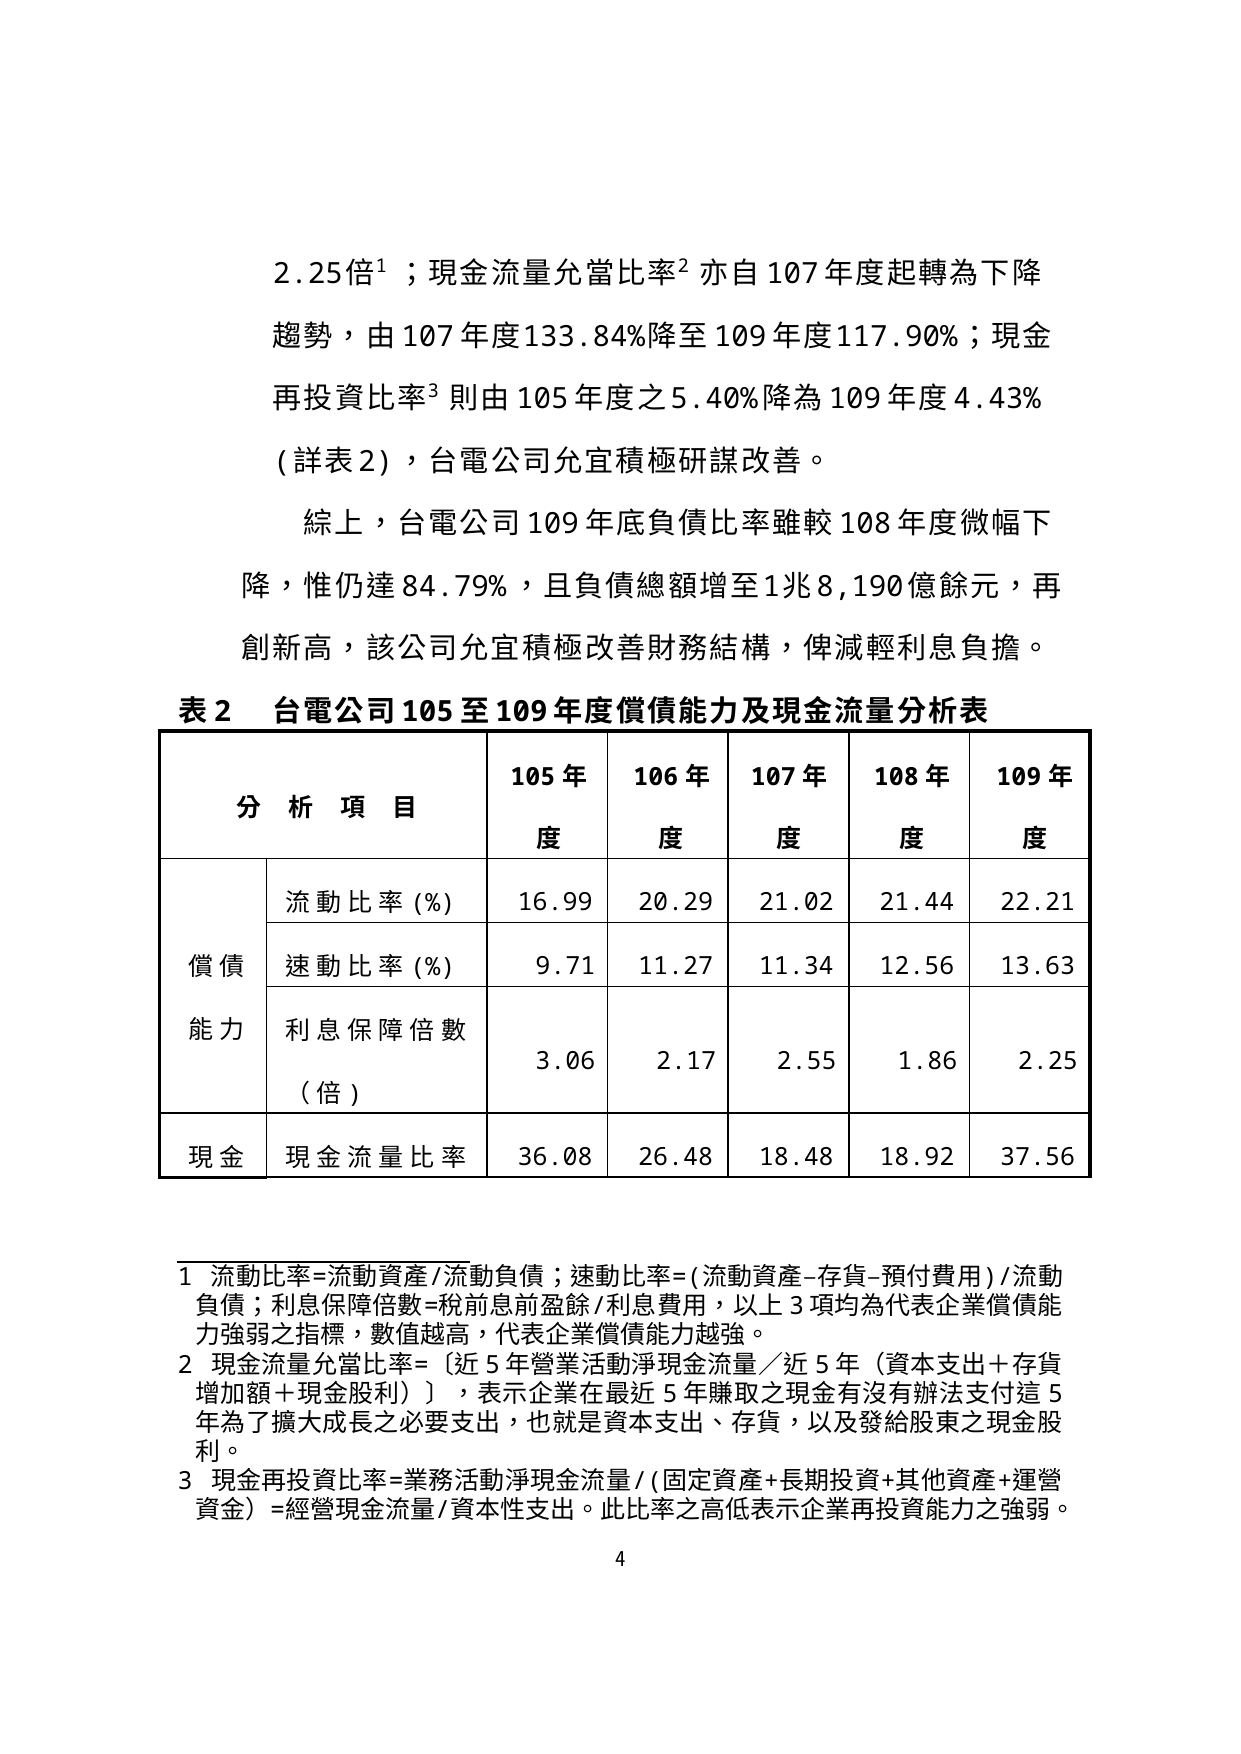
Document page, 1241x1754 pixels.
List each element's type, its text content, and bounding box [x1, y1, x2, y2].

table_cell 21.02 [729, 859, 848, 921]
table_cell 3.06 [488, 987, 607, 1112]
table_header 105年度 [488, 733, 607, 857]
table_cell 1.86 [850, 987, 969, 1112]
table_cell 2.25 [970, 987, 1088, 1112]
text 表2 台電公司105至109年度償債能力及現金流量分析表 [160, 667, 1063, 729]
table_cell 18.48 [729, 1114, 848, 1176]
text 現金流量允當比率=〔近5年營業活動淨現金流量／近5年（資本支出＋存貨增加額＋現金股利）〕，表示企業在最近5年賺取之現金有沒有辦法支付這5年為了擴大成長之必要支出，也就是資本支出、存貨，以及發給股東之現金股利。 [177, 1350, 1063, 1466]
table_header 107年度 [729, 733, 848, 857]
text 流動比率=流動資產/流動負債；速動比率=(流動資產–存貨–預付費用)/流動負債；利息保障倍數=稅前息前盈餘/利息費用，以上3項均為代表企業償債能力強弱之指標，數值越高，代表企業償債能力越強。 [177, 1262, 1063, 1350]
table_cell 11.27 [608, 923, 727, 986]
table_header 106年度 [608, 733, 727, 857]
table_cell 26.48 [608, 1114, 727, 1176]
table_cell 11.34 [729, 923, 848, 986]
table_cell 9.71 [488, 923, 607, 986]
table_cell 償債 能力 [161, 859, 266, 1112]
table_cell 流動比率(%) [267, 859, 486, 921]
table_header 分 析 項 目 [161, 733, 486, 857]
table_cell 速動比率(%) [267, 923, 486, 986]
table_header 109年度 [970, 733, 1088, 857]
table_cell 2.17 [608, 987, 727, 1112]
table_cell 16.99 [488, 859, 607, 921]
table_cell 現金 [161, 1114, 266, 1176]
table_header 108年度 [850, 733, 969, 857]
table_cell 現金流量比率 [267, 1114, 486, 1176]
text 按台電公司最近5年(105年度至109年度)重要財務分析顯示，該公司近5年流動比率及速動比率雖有逐漸提升跡象，惟利息保障倍數由105年度3.06倍降至109年度2.25倍；現金流量允當比率亦自107年度起轉為下降趨勢，由107年度133.84%降至109年度117.90%；現金再投資比率則由105年度之5.40%降為109年度4.43%(詳表2)，台電公司允宜積極研謀改善。 [266, 229, 1063, 479]
text 綜上，台電公司109年底負債比率雖較108年度微幅下降，惟仍達84.79%，且負債總額增至1兆8,190億餘元，再創新高，該公司允宜積極改善財務結構，俾減輕利息負擔。 [236, 479, 1063, 667]
table_cell 2.55 [729, 987, 848, 1112]
table_cell 21.44 [850, 859, 969, 921]
table_cell 20.29 [608, 859, 727, 921]
text 現金再投資比率=業務活動淨現金流量/(固定資產+長期投資+其他資產+運營資金）=經營現金流量/資本性支出。此比率之高低表示企業再投資能力之強弱。 [177, 1466, 1063, 1525]
table_cell 22.21 [970, 859, 1088, 921]
table_cell 18.92 [850, 1114, 969, 1176]
table_cell 13.63 [970, 923, 1088, 986]
table_cell 36.08 [488, 1114, 607, 1176]
table_cell 37.56 [970, 1114, 1088, 1176]
table_cell 利息保障倍數（倍) [267, 987, 486, 1112]
table_cell 12.56 [850, 923, 969, 986]
